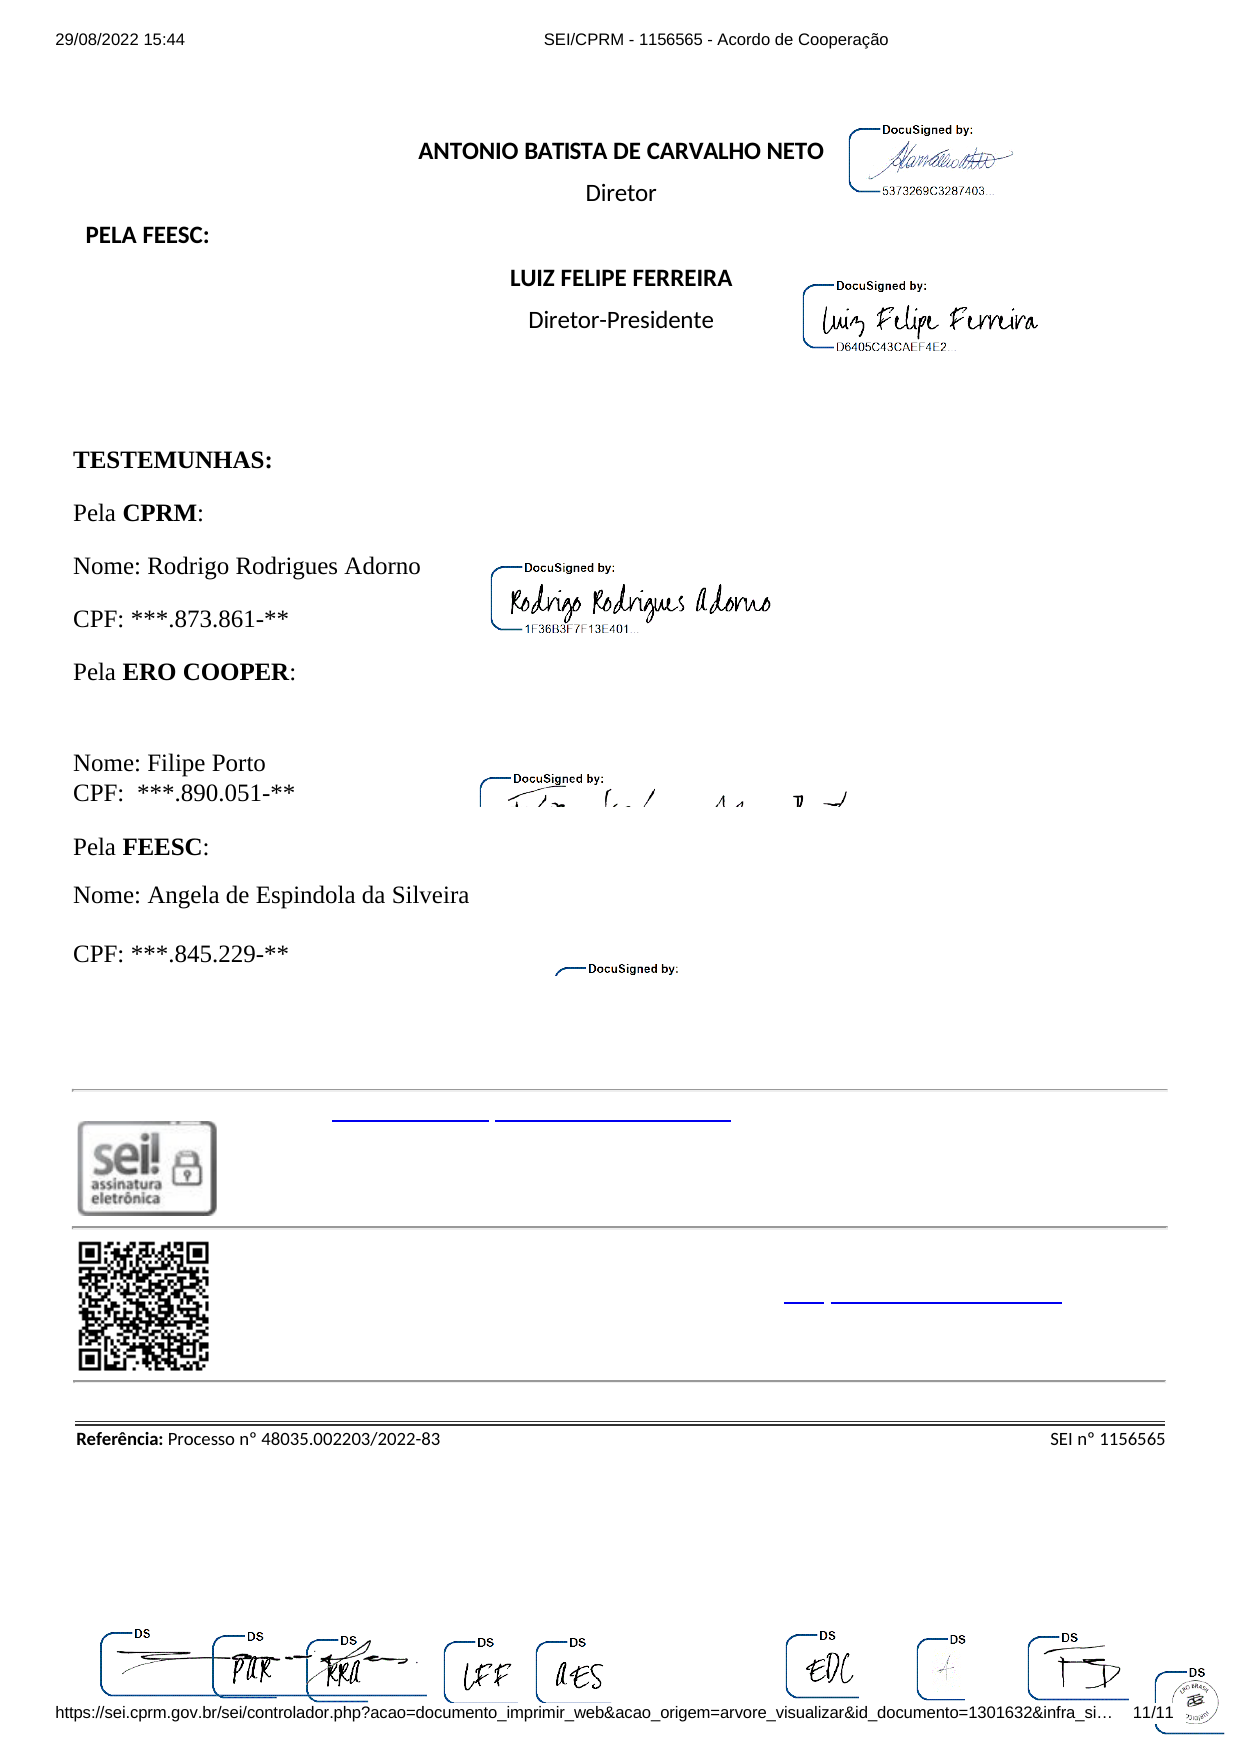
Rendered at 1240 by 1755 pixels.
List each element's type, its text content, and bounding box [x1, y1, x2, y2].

text Nome: Filipe Porto CPF: ***.890.051-** [73, 715, 874, 806]
text ANTONIO BATISTA DE CARVALHO NETO [417, 135, 825, 166]
subtitle TESTEMUNHAS: [73, 445, 1239, 473]
subtitle LUIZ FELIPE FERREIRA [417, 262, 825, 292]
text Pela CPRM: [73, 498, 1239, 527]
text Pela ERO COOPER: [73, 657, 1239, 686]
text Diretor-Presidente [349, 304, 802, 334]
text Pela FEESC: [73, 832, 1239, 861]
text [804, 304, 893, 334]
text Diretor [417, 177, 825, 208]
text Nome: Rodrigo Rodrigues Adorno CPF: ***.873.861-** [73, 551, 471, 632]
subtitle PELA FEESC: [85, 220, 210, 250]
text Referência: Processo nº 48035.002203/2022-83 SEI nº 1156565 [76, 1427, 1239, 1450]
text 29/08/2022 15:44 SE [55, 30, 566, 49]
text CPF: ***.845.229-** [73, 908, 1239, 976]
text Nome: Angela de Espindola da Silveira [73, 885, 1239, 908]
